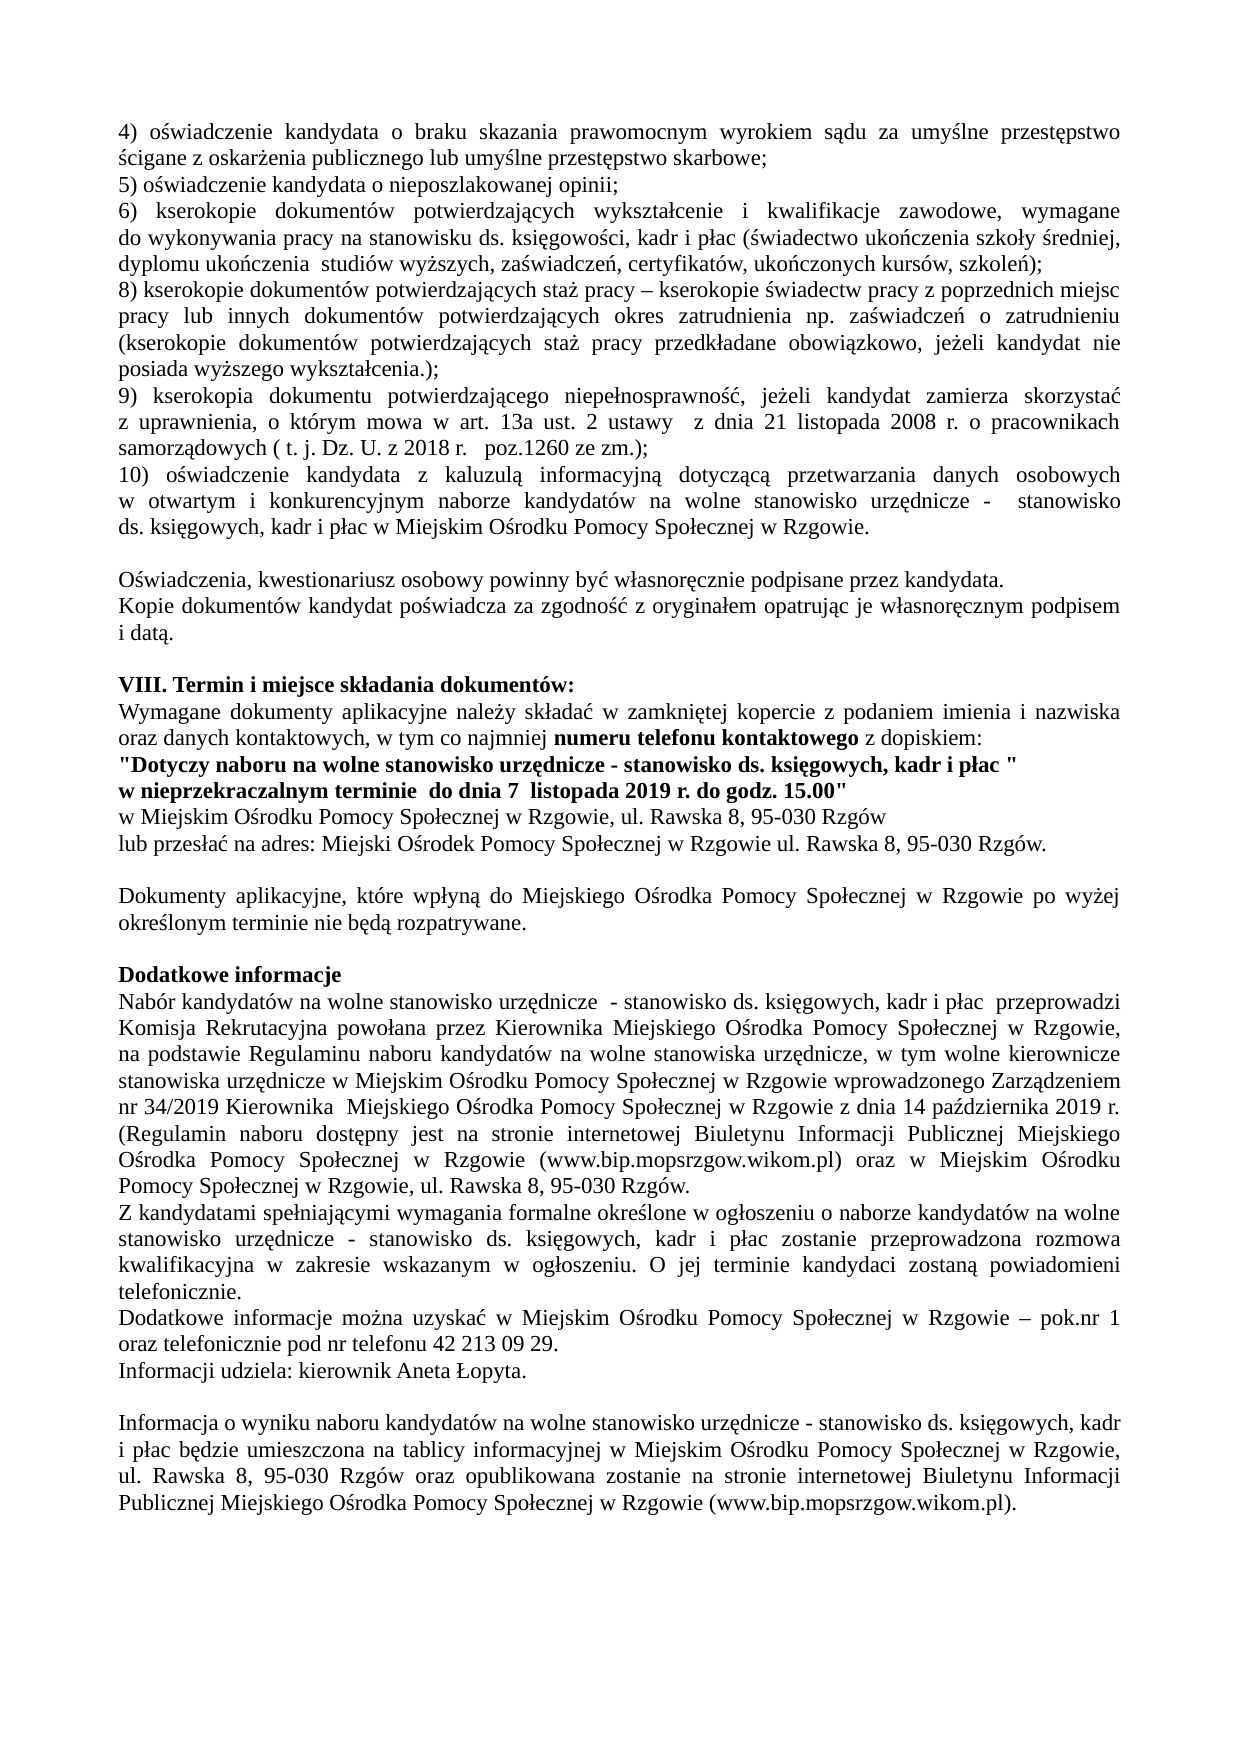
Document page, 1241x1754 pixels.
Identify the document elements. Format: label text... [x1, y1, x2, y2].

text 4) oświadczenie kandydata o braku skazania prawomocnym wyrokiem sądu za umyślne przestępstwo ścigane z oskarżenia publicznego lub umyślne przestępstwo skarbowe; [118, 118, 1122, 171]
text "Dotyczy naboru na wolne stanowisko urzędnicze - stanowisko ds. księgowych, kadr i płac " [118, 751, 1122, 777]
text Z kandydatami spełniającymi wymagania formalne określone w ogłoszeniu o naborze kandydatów na wolne stanowisko urzędnicze - stanowisko ds. księgowych, kadr i płac zostanie przeprowadzona rozmowa kwalifikacyjna w zakresie wskazanym w ogłoszeniu. O jej terminie kandydaci zostaną powiadomieni telefonicznie. [118, 1199, 1122, 1304]
text Informacji udziela: kierownik Aneta Łopyta. [118, 1357, 1122, 1383]
text 5) oświadczenie kandydata o nieposzlakowanej opinii; [118, 171, 1122, 197]
text lub przesłać na adres: Miejski Ośrodek Pomocy Społecznej w Rzgowie ul. Rawska 8, 95-030 Rzgów. [118, 830, 1122, 856]
text 8) kserokopie dokumentów potwierdzających staż pracy – kserokopie świadectw pracy z poprzednich miejsc pracy lub innych dokumentów potwierdzających okres zatrudnienia np. zaświadczeń o zatrudnieniu (kserokopie dokumentów potwierdzających staż pracy przedkładane obowiązkowo, jeżeli kandydat nie posiada wyższego wykształcenia.); [118, 276, 1122, 382]
text Dokumenty aplikacyjne, które wpłyną do Miejskiego Ośrodka Pomocy Społecznej w Rzgowie po wyżej określonym terminie nie będą rozpatrywane. [118, 882, 1122, 935]
text w nieprzekraczalnym terminie do dnia 7 listopada 2019 r. do godz. 15.00" [118, 777, 1122, 803]
text VIII. Termin i miejsce składania dokumentów: [118, 672, 1122, 698]
text 9) kserokopia dokumentu potwierdzającego niepełnosprawność, jeżeli kandydat zamierza skorzystać z uprawnienia, o którym mowa w art. 13a ust. 2 ustawy z dnia 21 listopada 2008 r. o pracownikach samorządowych ( t. j. Dz. U. z 2018 r. poz.1260 ze zm.); [118, 382, 1122, 461]
text Oświadczenia, kwestionariusz osobowy powinny być własnoręcznie podpisane przez kandydata. [118, 566, 1122, 592]
text w Miejskim Ośrodku Pomocy Społecznej w Rzgowie, ul. Rawska 8, 95-030 Rzgów [118, 803, 1122, 830]
text Kopie dokumentów kandydat poświadcza za zgodność z oryginałem opatrując je własnoręcznym podpisem i datą. [118, 592, 1122, 645]
text 10) oświadczenie kandydata z kaluzulą informacyjną dotyczącą przetwarzania danych osobowych w otwartym i konkurencyjnym naborze kandydatów na wolne stanowisko urzędnicze - stanowisko ds. księgowych, kadr i płac w Miejskim Ośrodku Pomocy Społecznej w Rzgowie. [118, 461, 1122, 540]
text 6) kserokopie dokumentów potwierdzających wykształcenie i kwalifikacje zawodowe, wymagane do wykonywania pracy na stanowisku ds. księgowości, kadr i płac (świadectwo ukończenia szkoły średniej, dyplomu ukończenia studiów wyższych, zaświadczeń, certyfikatów, ukończonych kursów, szkoleń); [118, 197, 1122, 276]
text Informacja o wyniku naboru kandydatów na wolne stanowisko urzędnicze - stanowisko ds. księgowych, kadr i płac będzie umieszczona na tablicy informacyjnej w Miejskim Ośrodku Pomocy Społecznej w Rzgowie, ul. Rawska 8, 95-030 Rzgów oraz opublikowana zostanie na stronie internetowej Biuletynu Informacji Publicznej Miejskiego Ośrodka Pomocy Społecznej w Rzgowie (www.bip.mopsrzgow.wikom.pl). [118, 1409, 1122, 1515]
text Dodatkowe informacje można uzyskać w Miejskim Ośrodku Pomocy Społecznej w Rzgowie – pok.nr 1 oraz telefonicznie pod nr telefonu 42 213 09 29. [118, 1304, 1122, 1357]
text Nabór kandydatów na wolne stanowisko urzędnicze - stanowisko ds. księgowych, kadr i płac przeprowadzi Komisja Rekrutacyjna powołana przez Kierownika Miejskiego Ośrodka Pomocy Społecznej w Rzgowie, na podstawie Regulaminu naboru kandydatów na wolne stanowiska urzędnicze, w tym wolne kierownicze stanowiska urzędnicze w Miejskim Ośrodku Pomocy Społecznej w Rzgowie wprowadzonego Zarządzeniem nr 34/2019 Kierownika Miejskiego Ośrodka Pomocy Społecznej w Rzgowie z dnia 14 października 2019 r. (Regulamin naboru dostępny jest na stronie internetowej Biuletynu Informacji Publicznej Miejskiego Ośrodka Pomocy Społecznej w Rzgowie (www.bip.mopsrzgow.wikom.pl) oraz w Miejskim Ośrodku Pomocy Społecznej w Rzgowie, ul. Rawska 8, 95-030 Rzgów. [118, 988, 1122, 1199]
text Wymagane dokumenty aplikacyjne należy składać w zamkniętej kopercie z podaniem imienia i nazwiska oraz danych kontaktowych, w tym co najmniej numeru telefonu kontaktowego z dopiskiem: [118, 698, 1122, 751]
text Dodatkowe informacje [118, 961, 1122, 988]
